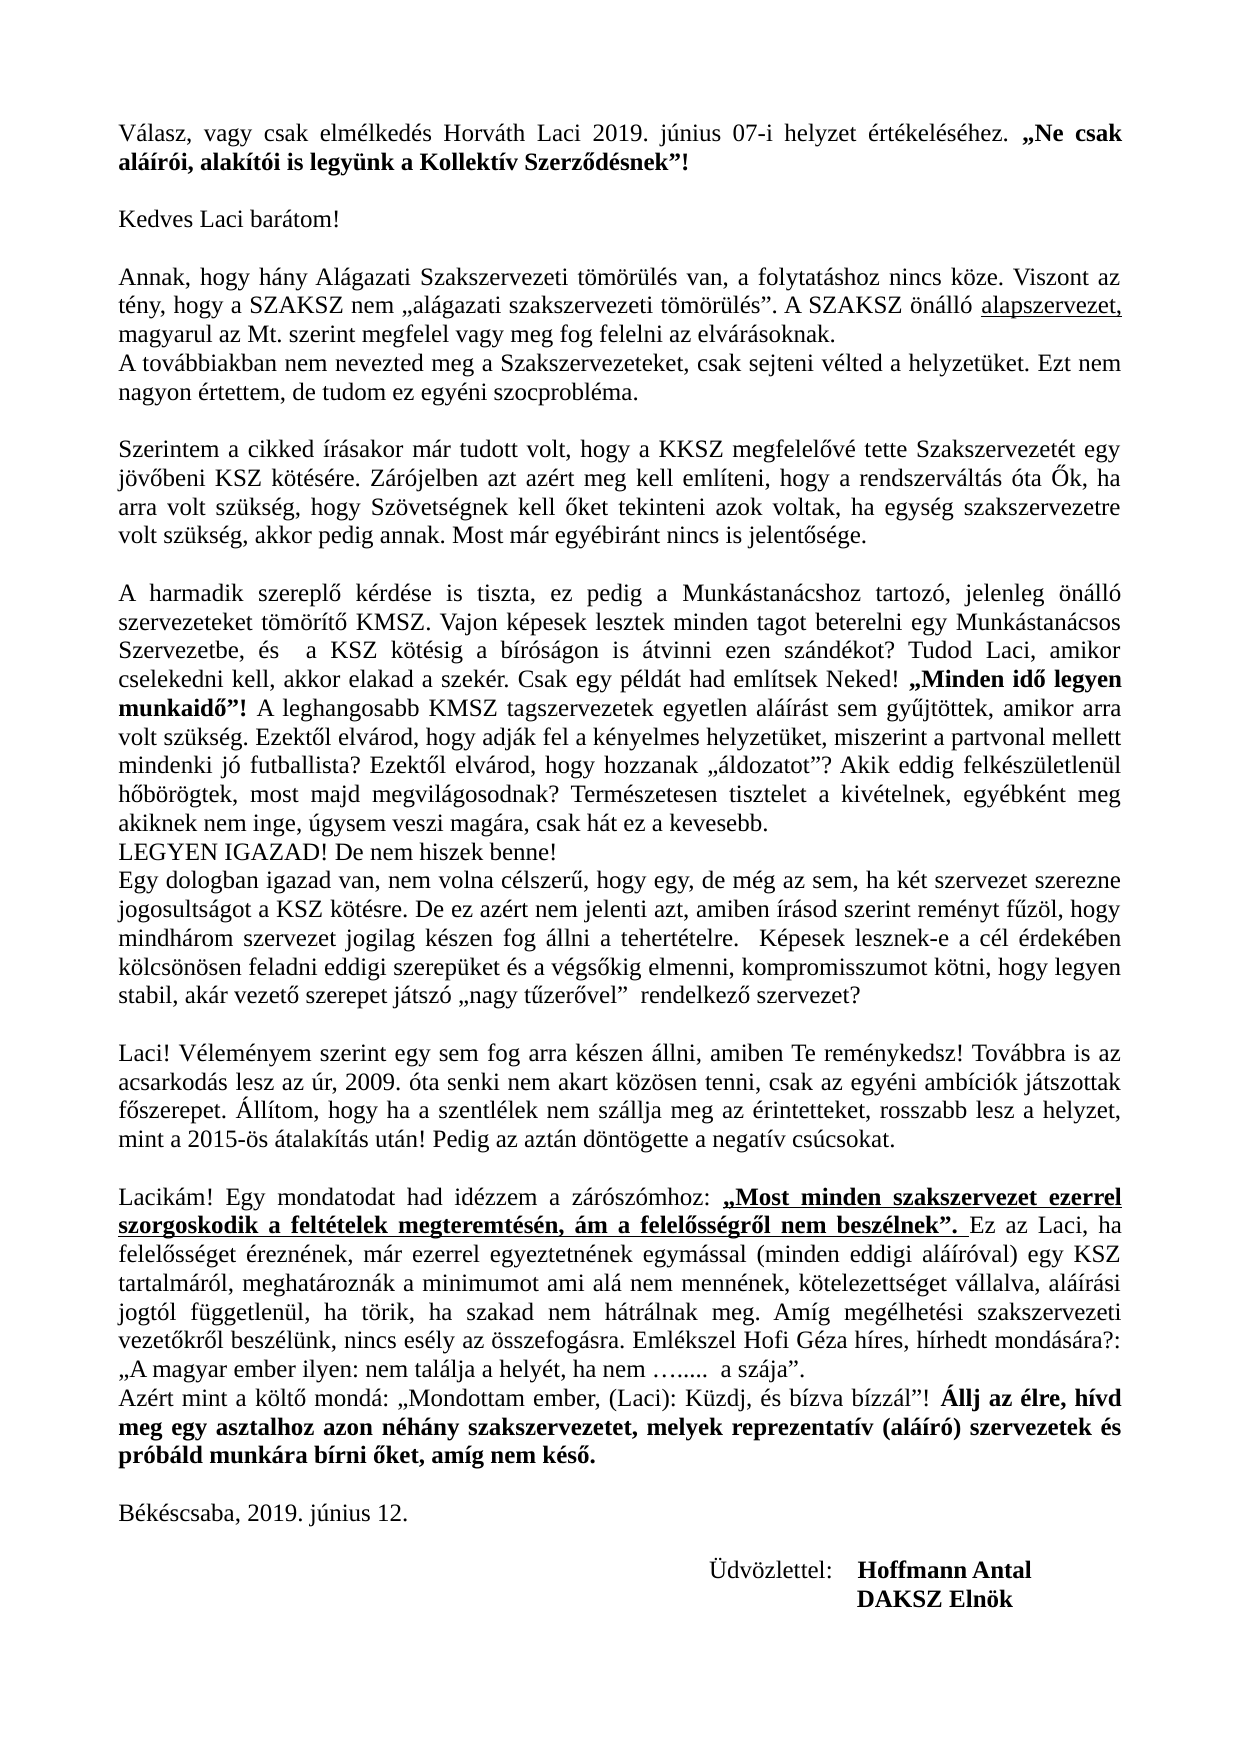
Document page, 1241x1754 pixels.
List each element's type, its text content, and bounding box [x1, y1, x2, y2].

text Békéscsaba, 2019. június 12. [118, 1498, 1122, 1527]
text Kedves Laci barátom! [118, 204, 1122, 233]
text DAKSZ Elnök [118, 1584, 1122, 1613]
text Laci! Véleményem szerint egy sem fog arra készen állni, amiben Te reménykedsz! Továbbra is az acsarkodás lesz az úr, 2009. óta senki nem akart közösen tenni, csak az egyéni ambíciók játszottak főszerepet. Állítom, hogy ha a szentlélek nem szállja meg az érintetteket, rosszabb lesz a helyzet, mint a 2015-ös átalakítás után! Pedig az aztán döntögette a negatív csúcsokat. [118, 1038, 1122, 1153]
text Egy dologban igazad van, nem volna célszerű, hogy egy, de még az sem, ha két szervezet szerezne jogosultságot a KSZ kötésre. De ez azért nem jelenti azt, amiben írásod szerint reményt fűzöl, hogy mindhárom szervezet jogilag készen fog állni a tehertételre. Képesek lesznek-e a cél érdekében kölcsönösen feladni eddigi szerepüket és a végsőkig elmenni, kompromisszumot kötni, hogy legyen stabil, akár vezető szerepet játszó „nagy tűzerővel” rendelkező szervezet? [118, 866, 1122, 1009]
text Szerintem a cikked írásakor már tudott volt, hogy a KKSZ megfelelővé tette Szakszervezetét egy jövőbeni KSZ kötésére. Zárójelben azt azért meg kell említeni, hogy a rendszerváltás óta Ők, ha arra volt szükség, hogy Szövetségnek kell őket tekinteni azok voltak, ha egység szakszervezetre volt szükség, akkor pedig annak. Most már egyébiránt nincs is jelentősége. [118, 434, 1122, 549]
text Üdvözlettel: Hoffmann Antal [118, 1556, 1122, 1584]
text Lacikám! Egy mondatodat had idézzem a zárószómhoz: „Most minden szakszervezet ezerrel szorgoskodik a feltételek megteremtésén, ám a felelősségről nem beszélnek”. Ez az Laci, ha felelősséget éreznének, már ezerrel egyeztetnének egymással (minden eddigi aláíróval) egy KSZ tartalmáról, meghatároznák a minimumot ami alá nem mennének, kötelezettséget vállalva, aláírási jogtól függetlenül, ha törik, ha szakad nem hátrálnak meg. Amíg megélhetési szakszervezeti vezetőkről beszélünk, nincs esély az összefogásra. Emlékszel Hofi Géza híres, hírhedt mondására?: „A magyar ember ilyen: nem találja a helyét, ha nem …..... a szája”. [118, 1182, 1122, 1383]
text Azért mint a költő mondá: „Mondottam ember, (Laci): Küzdj, és bízva bízzál”! Állj az élre, hívd meg egy asztalhoz azon néhány szakszervezetet, melyek reprezentatív (aláíró) szervezetek és próbáld munkára bírni őket, amíg nem késő. [118, 1383, 1122, 1469]
text LEGYEN IGAZAD! De nem hiszek benne! [118, 837, 1122, 866]
text Annak, hogy hány Alágazati Szakszervezeti tömörülés van, a folytatáshoz nincs köze. Viszont az tény, hogy a SZAKSZ nem „alágazati szakszervezeti tömörülés”. A SZAKSZ önálló alapszervezet, magyarul az Mt. szerint megfelel vagy meg fog felelni az elvárásoknak. [118, 262, 1122, 348]
text Válasz, vagy csak elmélkedés Horváth Laci 2019. június 07-i helyzet értékeléséhez. „Ne csak aláírói, alakítói is legyünk a Kollektív Szerződésnek”! [118, 118, 1122, 176]
text A továbbiakban nem nevezted meg a Szakszervezeteket, csak sejteni vélted a helyzetüket. Ezt nem nagyon értettem, de tudom ez egyéni szocprobléma. [118, 348, 1122, 406]
text A harmadik szereplő kérdése is tiszta, ez pedig a Munkástanácshoz tartozó, jelenleg önálló szervezeteket tömörítő KMSZ. Vajon képesek lesztek minden tagot beterelni egy Munkástanácsos Szervezetbe, és a KSZ kötésig a bíróságon is átvinni ezen szándékot? Tudod Laci, amikor cselekedni kell, akkor elakad a szekér. Csak egy példát had említsek Neked! „Minden idő legyen munkaidő”! A leghangosabb KMSZ tagszervezetek egyetlen aláírást sem gyűjtöttek, amikor arra volt szükség. Ezektől elvárod, hogy adják fel a kényelmes helyzetüket, miszerint a partvonal mellett mindenki jó futballista? Ezektől elvárod, hogy hozzanak „áldozatot”? Akik eddig felkészületlenül hőbörögtek, most majd megvilágosodnak? Természetesen tisztelet a kivételnek, egyébként meg akiknek nem inge, úgysem veszi magára, csak hát ez a kevesebb. [118, 578, 1122, 837]
